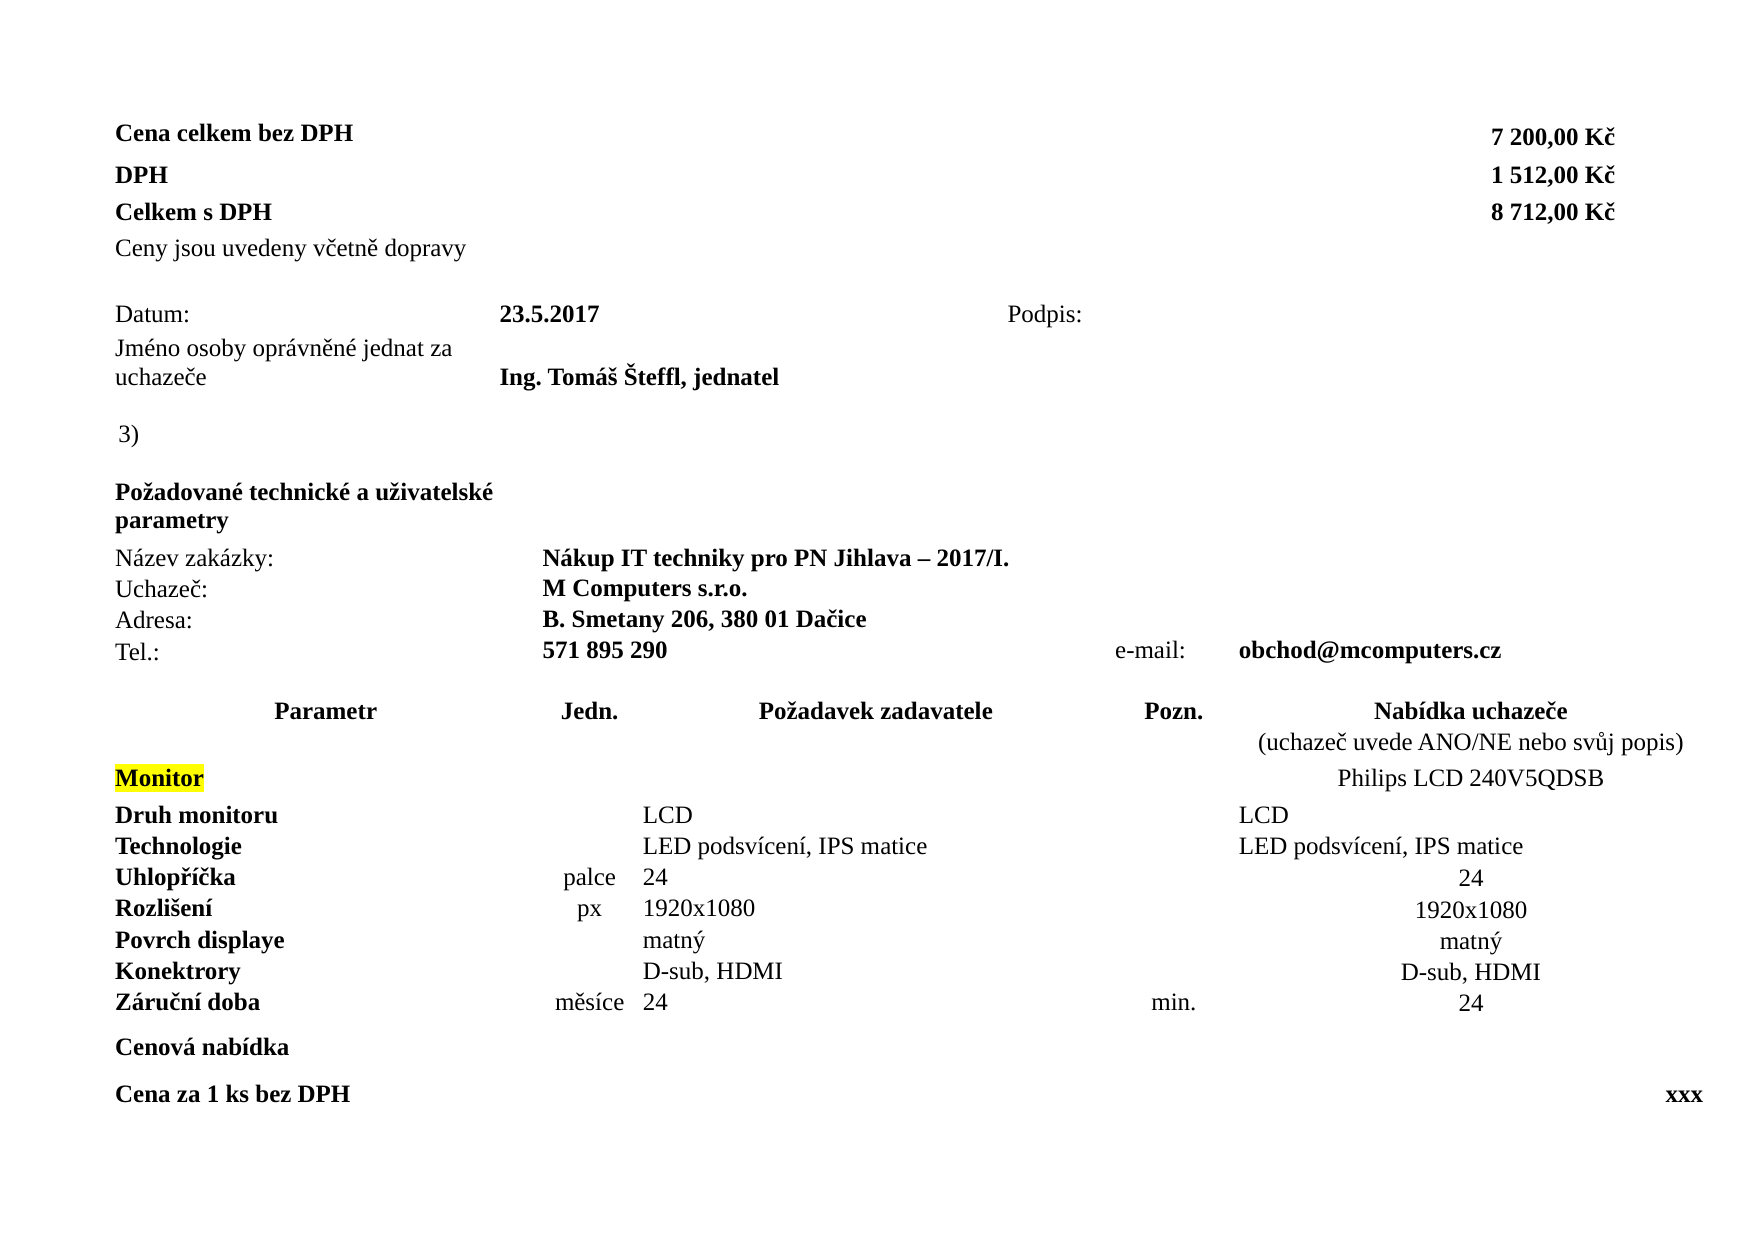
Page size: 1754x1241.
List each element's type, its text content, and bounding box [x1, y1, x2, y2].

table_header [539, 477, 639, 534]
table_cell 24 [1236, 987, 1706, 1018]
table_cell [640, 727, 1112, 756]
table_cell [1112, 925, 1236, 956]
table_cell [1004, 156, 1110, 193]
table_cell 1920x1080 [640, 894, 1112, 925]
table_cell [1112, 666, 1236, 694]
table_cell LCD [640, 800, 1112, 831]
table_cell [539, 956, 639, 987]
table_cell xxx [1236, 1075, 1706, 1112]
table_cell [640, 1019, 1112, 1075]
table_cell [1004, 262, 1110, 291]
table_cell 24 [640, 987, 1112, 1018]
table_cell [1112, 756, 1236, 800]
table_cell Cena celkem bez DPH [112, 118, 639, 156]
table_cell [640, 193, 1004, 231]
table_cell [1110, 328, 1618, 391]
table_cell Monitor [112, 756, 1112, 800]
table_cell Záruční doba [112, 987, 539, 1018]
table_cell 24 [640, 862, 1112, 893]
table_cell [539, 1019, 639, 1075]
table_cell Podpis: [1004, 291, 1110, 328]
table_cell [640, 262, 1004, 291]
table_cell [1004, 328, 1110, 391]
table_cell Ing. Tomáš Šteffl, jednatel [496, 328, 1004, 391]
table_cell 571 895 290 [539, 634, 1112, 666]
table_cell [1112, 727, 1236, 756]
table_cell Pozn. [1112, 694, 1236, 727]
table_cell [1112, 894, 1236, 925]
table_cell [1112, 956, 1236, 987]
table_cell [1112, 800, 1236, 831]
table_cell obchod@mcomputers.cz [1236, 634, 1706, 666]
table_cell DPH [112, 156, 639, 193]
table_cell 23.5.2017 [496, 291, 1004, 328]
table_cell Nabídka uchazeče [1236, 694, 1706, 727]
table_cell Nákup IT techniky pro PN Jihlava – 2017/I. [539, 534, 1706, 572]
table_cell [112, 666, 539, 694]
table_cell Ceny jsou uvedeny včetně dopravy [112, 231, 496, 262]
table_cell [640, 1075, 1112, 1112]
table_cell 1 512,00 Kč [1110, 156, 1618, 193]
table_cell B. Smetany 206, 380 01 Dačice [539, 603, 1706, 634]
table_cell Technologie [112, 831, 539, 862]
table_header [640, 477, 1112, 534]
table_cell matný [1236, 925, 1706, 956]
table_cell [1236, 666, 1706, 694]
table_cell [640, 118, 1004, 156]
text 3) [118, 419, 1636, 448]
table_cell LED podsvícení, IPS matice [640, 831, 1112, 862]
table_header [1112, 477, 1236, 534]
table_cell [1112, 1019, 1236, 1075]
table_cell e-mail: [1112, 634, 1236, 666]
table_cell [1110, 231, 1618, 262]
table_cell [496, 262, 639, 291]
table_cell Povrch displaye [112, 925, 539, 956]
table_cell Celkem s DPH [112, 193, 639, 231]
table_cell Rozlišení [112, 894, 539, 925]
table_header [1236, 477, 1706, 534]
table_cell (uchazeč uvede ANO/NE nebo svůj popis) [1236, 727, 1706, 756]
table_cell D-sub, HDMI [1236, 956, 1706, 987]
table_cell Uchazeč: [112, 572, 539, 603]
table_cell [112, 262, 496, 291]
table_cell Cenová nabídka [112, 1019, 539, 1075]
table_cell [539, 831, 639, 862]
table_cell matný [640, 925, 1112, 956]
table_cell měsíce [539, 987, 639, 1018]
table_cell [539, 666, 639, 694]
table_cell [1004, 118, 1110, 156]
table_cell [1110, 262, 1618, 291]
table_cell Druh monitoru [112, 800, 539, 831]
table_cell [1112, 831, 1236, 862]
table_cell Tel.: [112, 634, 539, 666]
table_cell 8 712,00 Kč [1110, 193, 1618, 231]
table_cell LCD [1236, 800, 1706, 831]
table_header Požadované technické a uživatelské parametry [112, 477, 539, 534]
table_cell M Computers s.r.o. [539, 572, 1706, 603]
table_cell [112, 727, 539, 756]
table_cell [640, 156, 1004, 193]
table_cell 1920x1080 [1236, 894, 1706, 925]
table_cell [539, 800, 639, 831]
table_cell [1110, 291, 1618, 328]
table_cell px [539, 894, 639, 925]
table_cell [539, 727, 639, 756]
table_cell [1112, 862, 1236, 893]
table_cell Parametr [112, 694, 539, 727]
table_cell Jméno osoby oprávněné jednat za uchazeče [112, 328, 496, 391]
table_cell Datum: [112, 291, 496, 328]
table_cell [1004, 231, 1110, 262]
table_cell [539, 925, 639, 956]
table_cell D-sub, HDMI [640, 956, 1112, 987]
table_cell 7 200,00 Kč [1110, 118, 1618, 156]
table_cell [640, 231, 1004, 262]
table_cell Cena za 1 ks bez DPH [112, 1075, 639, 1112]
table_cell min. [1112, 987, 1236, 1018]
table_cell Philips LCD 240V5QDSB [1236, 756, 1706, 800]
table_cell Adresa: [112, 603, 539, 634]
table_cell [1236, 1019, 1706, 1075]
table_cell [640, 666, 1112, 694]
table_cell Konektrory [112, 956, 539, 987]
table_cell 24 [1236, 862, 1706, 893]
table_cell [496, 231, 639, 262]
table_cell Název zakázky: [112, 534, 539, 572]
table_cell [1004, 193, 1110, 231]
table_cell Jedn. [539, 694, 639, 727]
table_cell [1112, 1075, 1236, 1112]
table_cell palce [539, 862, 639, 893]
table_cell Uhlopříčka [112, 862, 539, 893]
table_cell Požadavek zadavatele [640, 694, 1112, 727]
table_cell LED podsvícení, IPS matice [1236, 831, 1706, 862]
